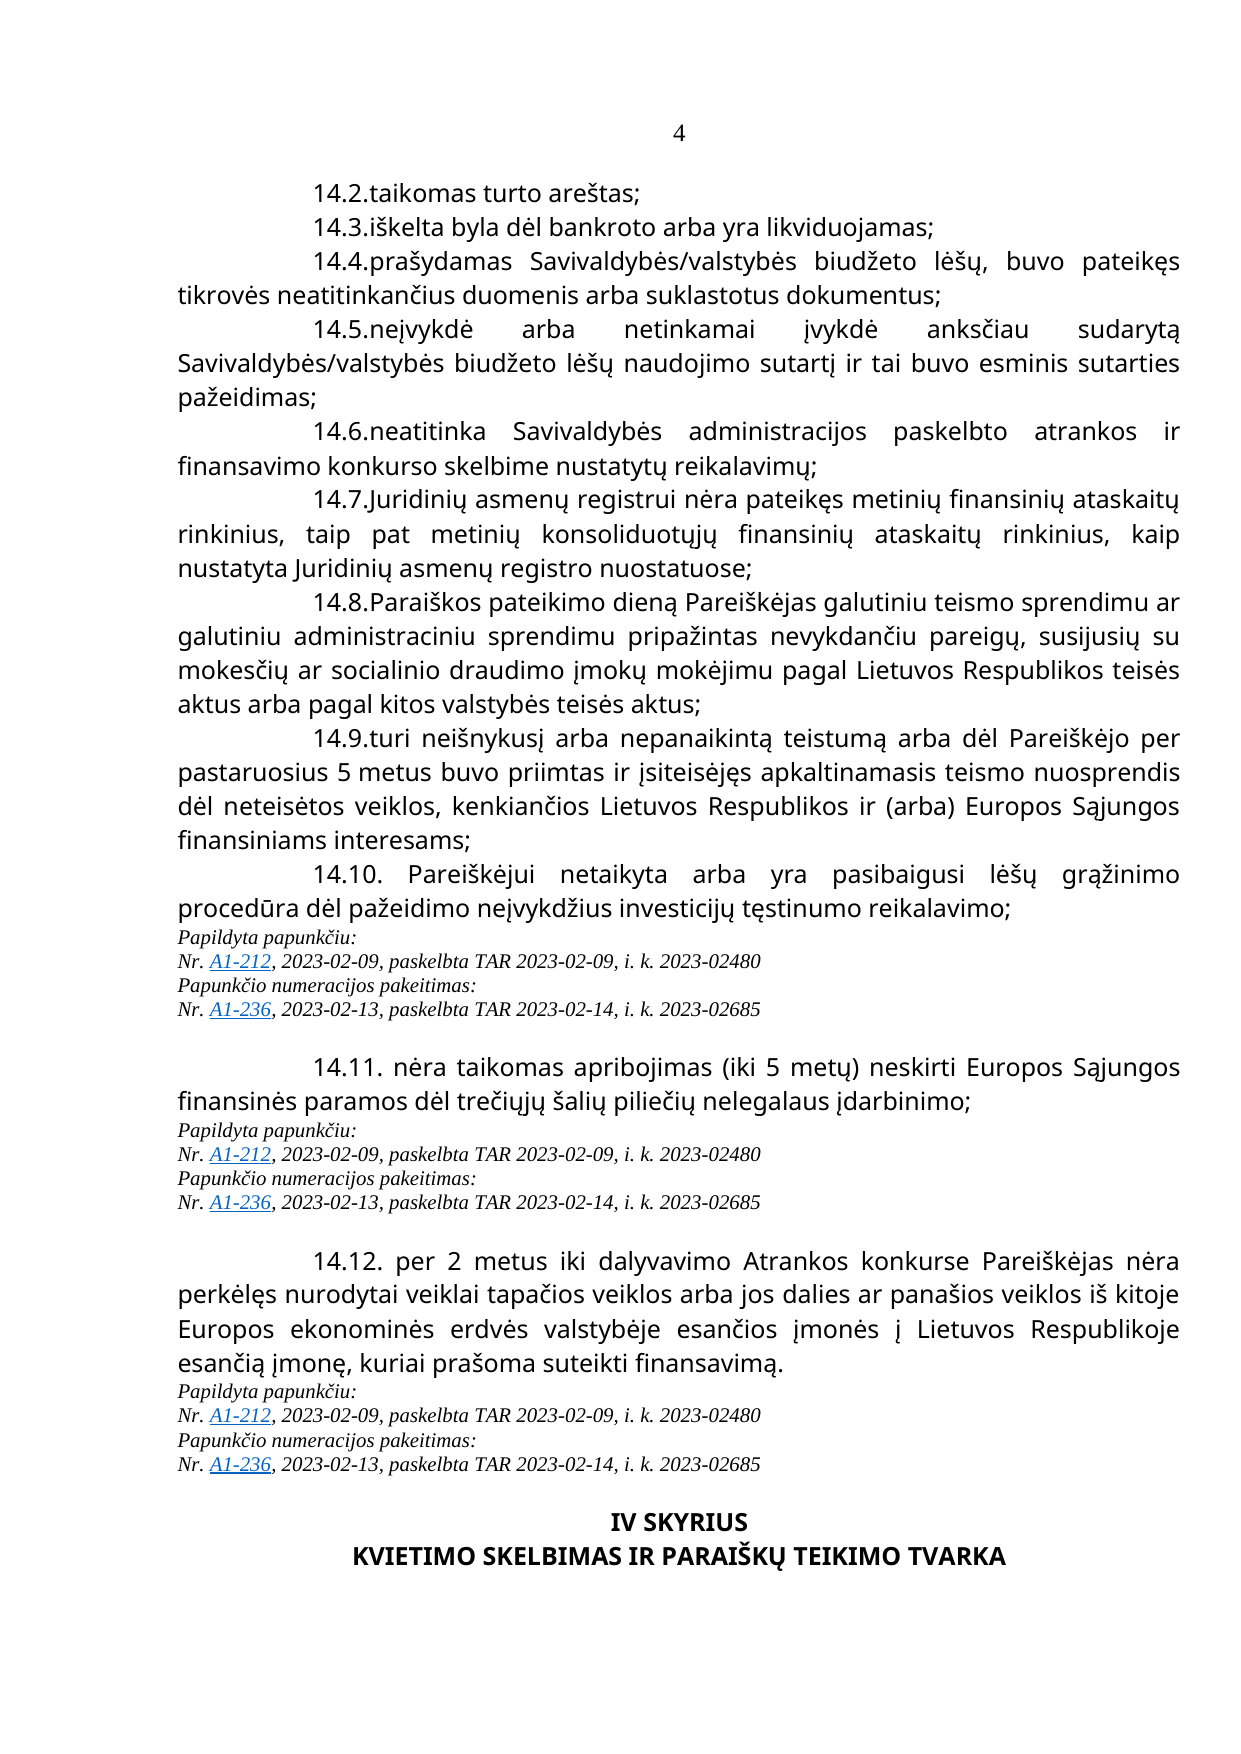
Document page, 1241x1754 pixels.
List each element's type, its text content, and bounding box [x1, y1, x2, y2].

text 14.3. iškelta byla dėl bankroto arba yra likviduojamas; [177, 210, 1181, 244]
text 14.10. Pareiškėjui netaikyta arba yra pasibaigusi lėšų grąžinimo procedūra dėl pažeidimo neįvykdžius investicijų tęstinumo reikalavimo; [177, 857, 1181, 925]
text IV SKYRIUS [177, 1504, 1181, 1538]
text 14.5. neįvykdė arba netinkamai įvykdė anksčiau sudarytą Savivaldybės/valstybės biudžeto lėšų naudojimo sutartį ir tai buvo esminis sutarties pažeidimas; [177, 312, 1181, 414]
text Papildyta papunkčiu: [177, 925, 1181, 949]
text 14.11. nėra taikomas apribojimas (iki 5 metų) neskirti Europos Sąjungos finansinės paramos dėl trečiųjų šalių piliečių nelegalaus įdarbinimo; [177, 1050, 1181, 1118]
text 14.6. neatitinka Savivaldybės administracijos paskelbto atrankos ir finansavimo konkurso skelbime nustatytų reikalavimų; [177, 414, 1181, 482]
text 14.4. prašydamas Savivaldybės/valstybės biudžeto lėšų, buvo pateikęs tikrovės neatitinkančius duomenis arba suklastotus dokumentus; [177, 244, 1181, 312]
text Papunkčio numeracijos pakeitimas: [177, 1166, 1181, 1190]
text 14.2. taikomas turto areštas; [177, 176, 1181, 210]
text Nr. A1-236, 2023-02-13, paskelbta TAR 2023-02-14, i. k. 2023-02685 [177, 1452, 1181, 1476]
text Papildyta papunkčiu: [177, 1118, 1181, 1142]
text Papunkčio numeracijos pakeitimas: [177, 973, 1181, 997]
text Nr. A1-212, 2023-02-09, paskelbta TAR 2023-02-09, i. k. 2023-02480 [177, 949, 1181, 973]
text 14.7. Juridinių asmenų registrui nėra pateikęs metinių finansinių ataskaitų rinkinius, taip pat metinių konsoliduotųjų finansinių ataskaitų rinkinius, kaip nustatyta Juridinių asmenų registro nuostatuose; [177, 482, 1181, 584]
text Nr. A1-236, 2023-02-13, paskelbta TAR 2023-02-14, i. k. 2023-02685 [177, 1190, 1181, 1214]
text Nr. A1-212, 2023-02-09, paskelbta TAR 2023-02-09, i. k. 2023-02480 [177, 1403, 1181, 1427]
text 14.8. Paraiškos pateikimo dieną Pareiškėjas galutiniu teismo sprendimu ar galutiniu administraciniu sprendimu pripažintas nevykdančiu pareigų, susijusių su mokesčių ar socialinio draudimo įmokų mokėjimu pagal Lietuvos Respublikos teisės aktus arba pagal kitos valstybės teisės aktus; [177, 584, 1181, 721]
text KVIETIMO SKELBIMAS IR PARAIŠKŲ TEIKIMO TVARKA [177, 1538, 1181, 1572]
text Nr. A1-236, 2023-02-13, paskelbta TAR 2023-02-14, i. k. 2023-02685 [177, 997, 1181, 1021]
text Nr. A1-212, 2023-02-09, paskelbta TAR 2023-02-09, i. k. 2023-02480 [177, 1142, 1181, 1166]
text 14.9. turi neišnykusį arba nepanaikintą teistumą arba dėl Pareiškėjo per pastaruosius 5 metus buvo priimtas ir įsiteisėjęs apkaltinamasis teismo nuosprendis dėl neteisėtos veiklos, kenkiančios Lietuvos Respublikos ir (arba) Europos Sąjungos finansiniams interesams; [177, 721, 1181, 857]
text 14.12. per 2 metus iki dalyvavimo Atrankos konkurse Pareiškėjas nėra perkėlęs nurodytai veiklai tapačios veiklos arba jos dalies ar panašios veiklos iš kitoje Europos ekonominės erdvės valstybėje esančios įmonės į Lietuvos Respublikoje esančią įmonę, kuriai prašoma suteikti finansavimą. [177, 1243, 1181, 1379]
text Papildyta papunkčiu: [177, 1379, 1181, 1403]
text Papunkčio numeracijos pakeitimas: [177, 1427, 1181, 1452]
